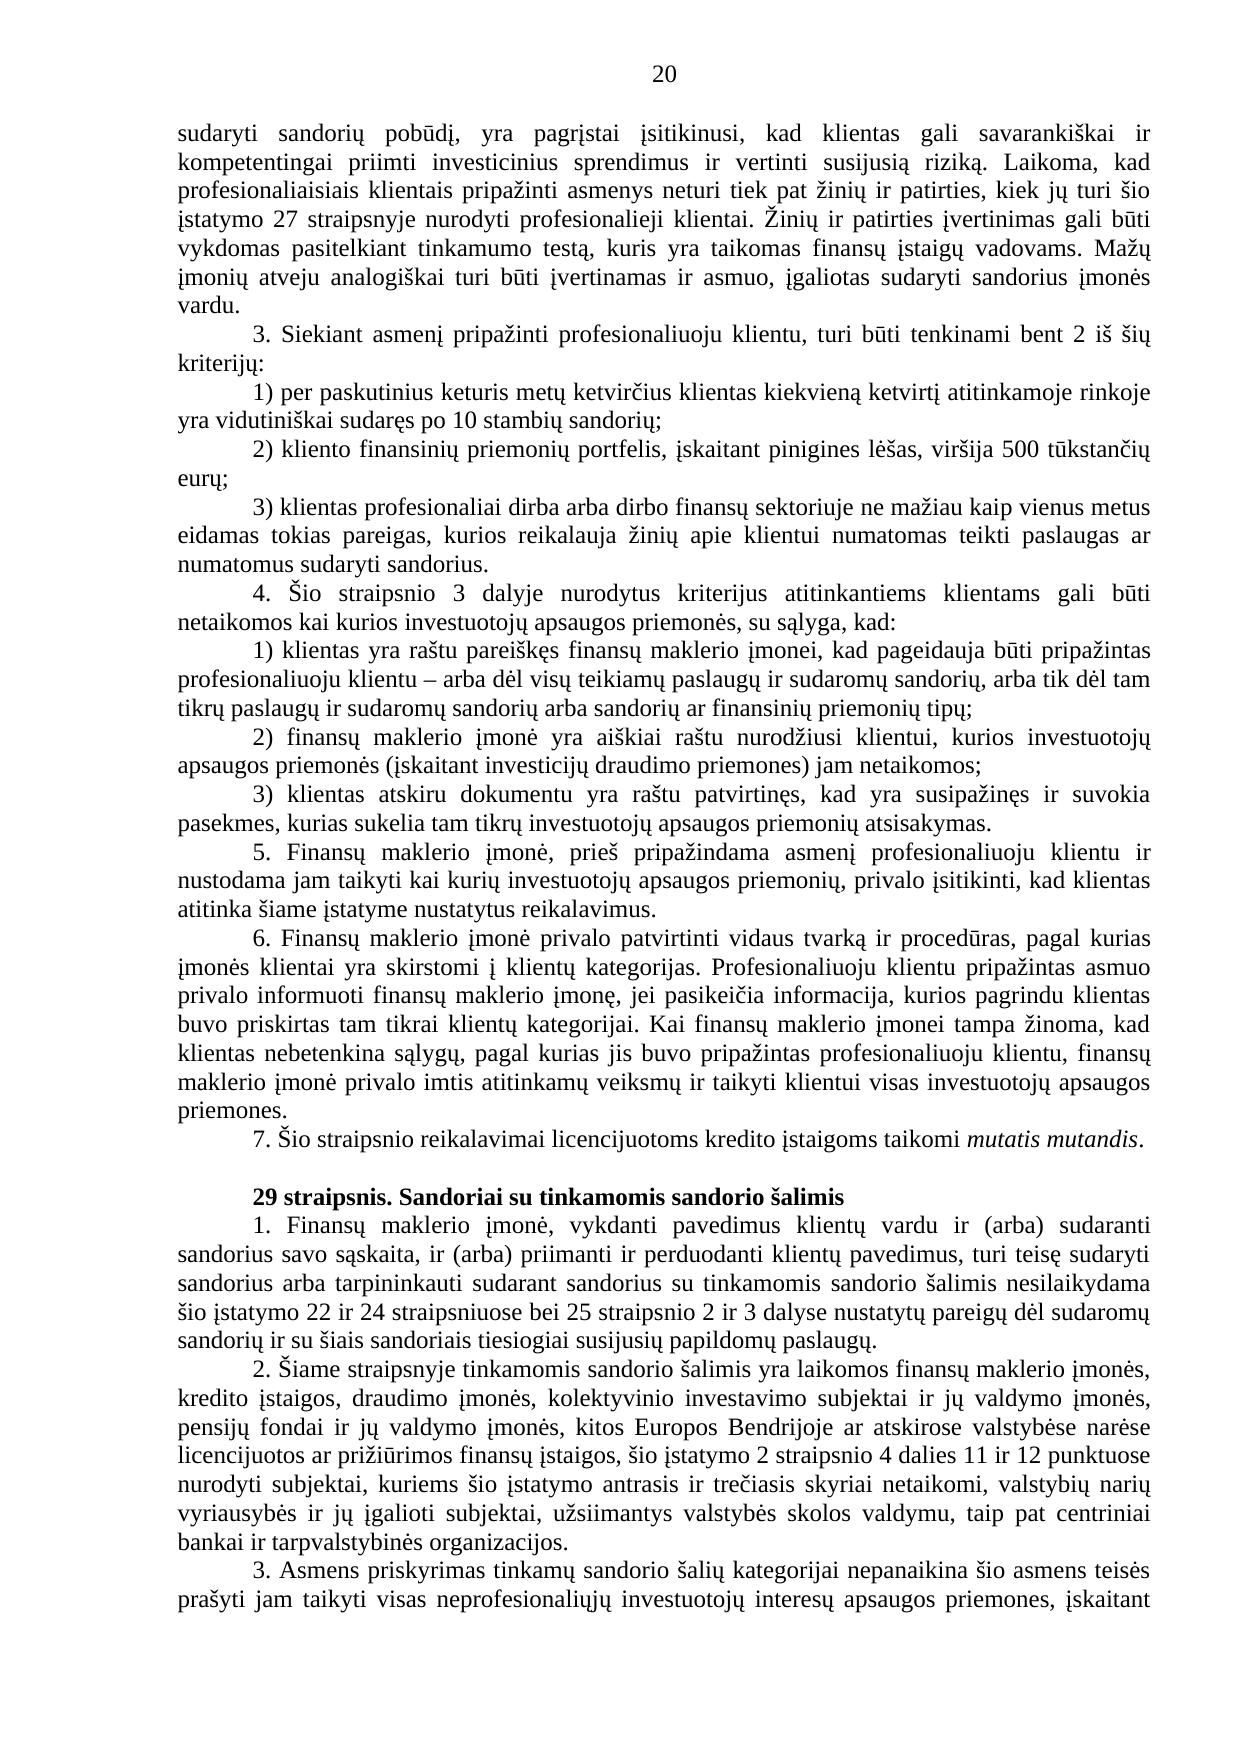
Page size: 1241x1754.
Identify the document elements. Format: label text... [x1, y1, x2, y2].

text 7. Šio straipsnio reikalavimai licencijuotoms kredito įstaigoms taikomi mutatis mutandis. [177, 1124, 1152, 1153]
text sudaryti sandorių pobūdį, yra pagrįstai įsitikinusi, kad klientas gali savarankiškai ir kompetentingai priimti investicinius sprendimus ir vertinti susijusią riziką. Laikoma, kad profesionaliaisiais klientais pripažinti asmenys neturi tiek pat žinių ir patirties, kiek jų turi šio įstatymo 27 straipsnyje nurodyti profesionalieji klientai. Žinių ir patirties įvertinimas gali būti vykdomas pasitelkiant tinkamumo testą, kuris yra taikomas finansų įstaigų vadovams. Mažų įmonių atveju analogiškai turi būti įvertinamas ir asmuo, įgaliotas sudaryti sandorius įmonės vardu. [177, 118, 1152, 319]
text 4. Šio straipsnio 3 dalyje nurodytus kriterijus atitinkantiems klientams gali būti netaikomos kai kurios investuotojų apsaugos priemonės, su sąlyga, kad: [177, 578, 1152, 636]
text 3) klientas atskiru dokumentu yra raštu patvirtinęs, kad yra susipažinęs ir suvokia pasekmes, kurias sukelia tam tikrų investuotojų apsaugos priemonių atsisakymas. [177, 779, 1152, 837]
text 3. Asmens priskyrimas tinkamų sandorio šalių kategorijai nepanaikina šio asmens teisės prašyti jam taikyti visas neprofesionaliųjų investuotojų interesų apsaugos priemones, įskaitant [177, 1556, 1152, 1613]
text 2. Šiame straipsnyje tinkamomis sandorio šalimis yra laikomos finansų maklerio įmonės, kredito įstaigos, draudimo įmonės, kolektyvinio investavimo subjektai ir jų valdymo įmonės, pensijų fondai ir jų valdymo įmonės, kitos Europos Bendrijoje ar atskirose valstybėse narėse licencijuotos ar prižiūrimos finansų įstaigos, šio įstatymo 2 straipsnio 4 dalies 11 ir 12 punktuose nurodyti subjektai, kuriems šio įstatymo antrasis ir trečiasis skyriai netaikomi, valstybių narių vyriausybės ir jų įgalioti subjektai, užsiimantys valstybės skolos valdymu, taip pat centriniai bankai ir tarpvalstybinės organizacijos. [177, 1354, 1152, 1556]
text 29 straipsnis. Sandoriai su tinkamomis sandorio šalimis [177, 1182, 1152, 1211]
text 6. Finansų maklerio įmonė privalo patvirtinti vidaus tvarką ir procedūras, pagal kurias įmonės klientai yra skirstomi į klientų kategorijas. Profesionaliuoju klientu pripažintas asmuo privalo informuoti finansų maklerio įmonę, jei pasikeičia informacija, kurios pagrindu klientas buvo priskirtas tam tikrai klientų kategorijai. Kai finansų maklerio įmonei tampa žinoma, kad klientas nebetenkina sąlygų, pagal kurias jis buvo pripažintas profesionaliuoju klientu, finansų maklerio įmonė privalo imtis atitinkamų veiksmų ir taikyti klientui visas investuotojų apsaugos priemones. [177, 923, 1152, 1124]
text 3) klientas profesionaliai dirba arba dirbo finansų sektoriuje ne mažiau kaip vienus metus eidamas tokias pareigas, kurios reikalauja žinių apie klientui numatomas teikti paslaugas ar numatomus sudaryti sandorius. [177, 492, 1152, 578]
text 1) per paskutinius keturis metų ketvirčius klientas kiekvieną ketvirtį atitinkamoje rinkoje yra vidutiniškai sudaręs po 10 stambių sandorių; [177, 377, 1152, 434]
text 2) kliento finansinių priemonių portfelis, įskaitant pinigines lėšas, viršija 500 tūkstančių eurų; [177, 434, 1152, 492]
text 1) klientas yra raštu pareiškęs finansų maklerio įmonei, kad pageidauja būti pripažintas profesionaliuoju klientu – arba dėl visų teikiamų paslaugų ir sudaromų sandorių, arba tik dėl tam tikrų paslaugų ir sudaromų sandorių arba sandorių ar finansinių priemonių tipų; [177, 636, 1152, 722]
text 1. Finansų maklerio įmonė, vykdanti pavedimus klientų vardu ir (arba) sudaranti sandorius savo sąskaita, ir (arba) priimanti ir perduodanti klientų pavedimus, turi teisę sudaryti sandorius arba tarpininkauti sudarant sandorius su tinkamomis sandorio šalimis nesilaikydama šio įstatymo 22 ir 24 straipsniuose bei 25 straipsnio 2 ir 3 dalyse nustatytų pareigų dėl sudaromų sandorių ir su šiais sandoriais tiesiogiai susijusių papildomų paslaugų. [177, 1211, 1152, 1354]
text 5. Finansų maklerio įmonė, prieš pripažindama asmenį profesionaliuoju klientu ir nustodama jam taikyti kai kurių investuotojų apsaugos priemonių, privalo įsitikinti, kad klientas atitinka šiame įstatyme nustatytus reikalavimus. [177, 837, 1152, 923]
text 3. Siekiant asmenį pripažinti profesionaliuoju klientu, turi būti tenkinami bent 2 iš šių kriterijų: [177, 319, 1152, 377]
text 2) finansų maklerio įmonė yra aiškiai raštu nurodžiusi klientui, kurios investuotojų apsaugos priemonės (įskaitant investicijų draudimo priemones) jam netaikomos; [177, 722, 1152, 779]
